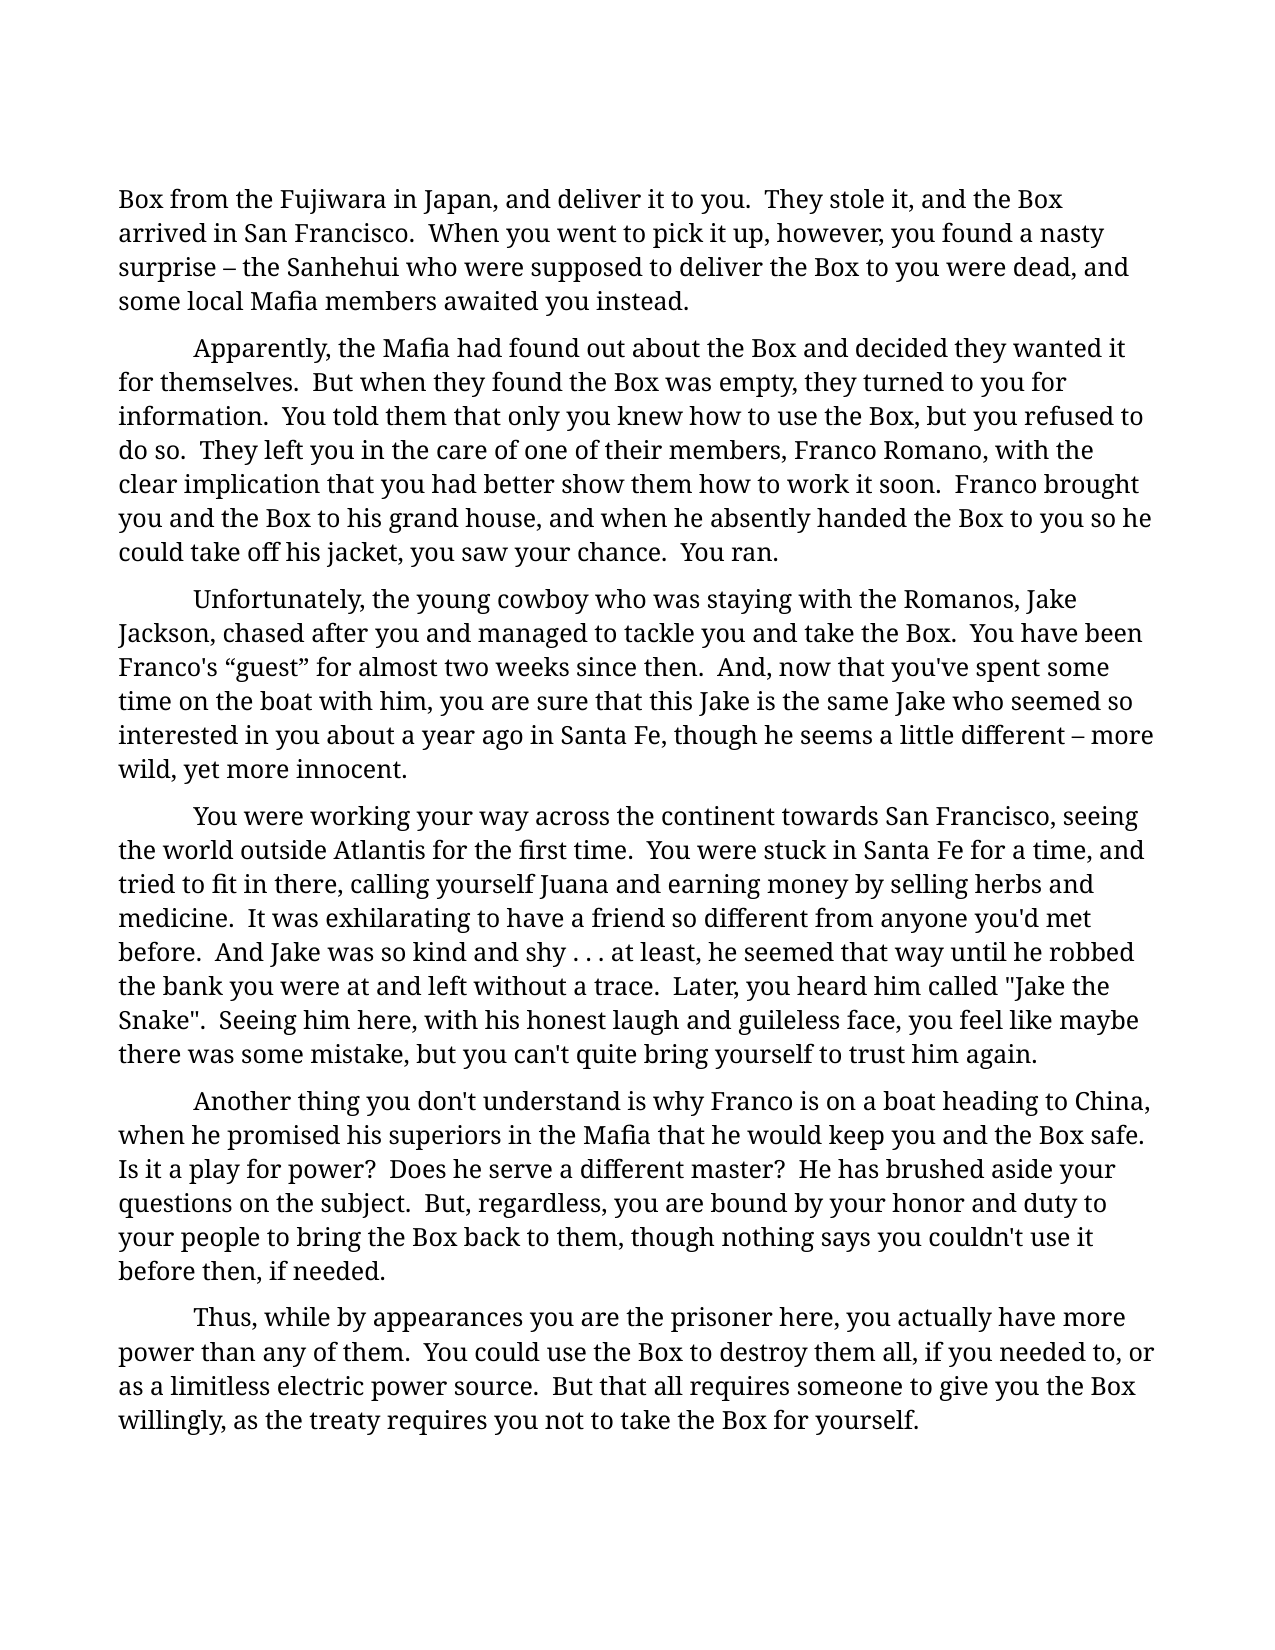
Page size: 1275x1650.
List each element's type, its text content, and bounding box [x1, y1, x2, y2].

text You were working your way across the continent towards San Francisco, seeing the world outside Atlantis for the first time. You were stuck in Santa Fe for a time, and tried to fit in there, calling yourself Juana and earning money by selling herbs and medicine. It was exhilarating to have a friend so different from anyone you'd met before. And Jake was so kind and shy . . . at least, he seemed that way until he robbed the bank you were at and left without a trace. Later, you heard him called "Jake the Snake". Seeing him here, with his honest laugh and guileless face, you feel like maybe there was some mistake, but you can't quite bring yourself to trust him again. [118, 798, 1157, 1071]
text Thus, while by appearances you are the prisoner here, you actually have more power than any of them. You could use the Box to destroy them all, if you needed to, or as a limitless electric power source. But that all requires someone to give you the Box willingly, as the treaty requires you not to take the Box for yourself. [118, 1300, 1157, 1436]
text Box from the Fujiwara in Japan, and deliver it to you. They stole it, and the Box arrived in San Francisco. When you went to pick it up, however, you found a nasty surprise – the Sanhehui who were supposed to deliver the Box to you were dead, and some local Mafia members awaited you instead. [118, 182, 1157, 318]
text Apparently, the Mafia had found out about the Box and decided they wanted it for themselves. But when they found the Box was empty, they turned to you for information. You told them that only you knew how to use the Box, but you refused to do so. They left you in the care of one of their members, Franco Romano, with the clear implication that you had better show them how to work it soon. Franco brought you and the Box to his grand house, and when he absently handed the Box to you so he could take off his jacket, you saw your chance. You ran. [118, 330, 1157, 569]
text Unfortunately, the young cowboy who was staying with the Romanos, Jake Jackson, chased after you and managed to tackle you and take the Box. You have been Franco's “guest” for almost two weeks since then. And, now that you've spent some time on the boat with him, you are sure that this Jake is the same Jake who seemed so interested in you about a year ago in Santa Fe, though he seems a little different – more wild, yet more innocent. [118, 581, 1157, 786]
text Another thing you don't understand is why Franco is on a boat heading to China, when he promised his superiors in the Mafia that he would keep you and the Box safe. Is it a play for power? Does he serve a different master? He has brushed aside your questions on the subject. But, regardless, you are bound by your honor and duty to your people to bring the Box back to them, though nothing says you couldn't use it before then, if needed. [118, 1083, 1157, 1288]
